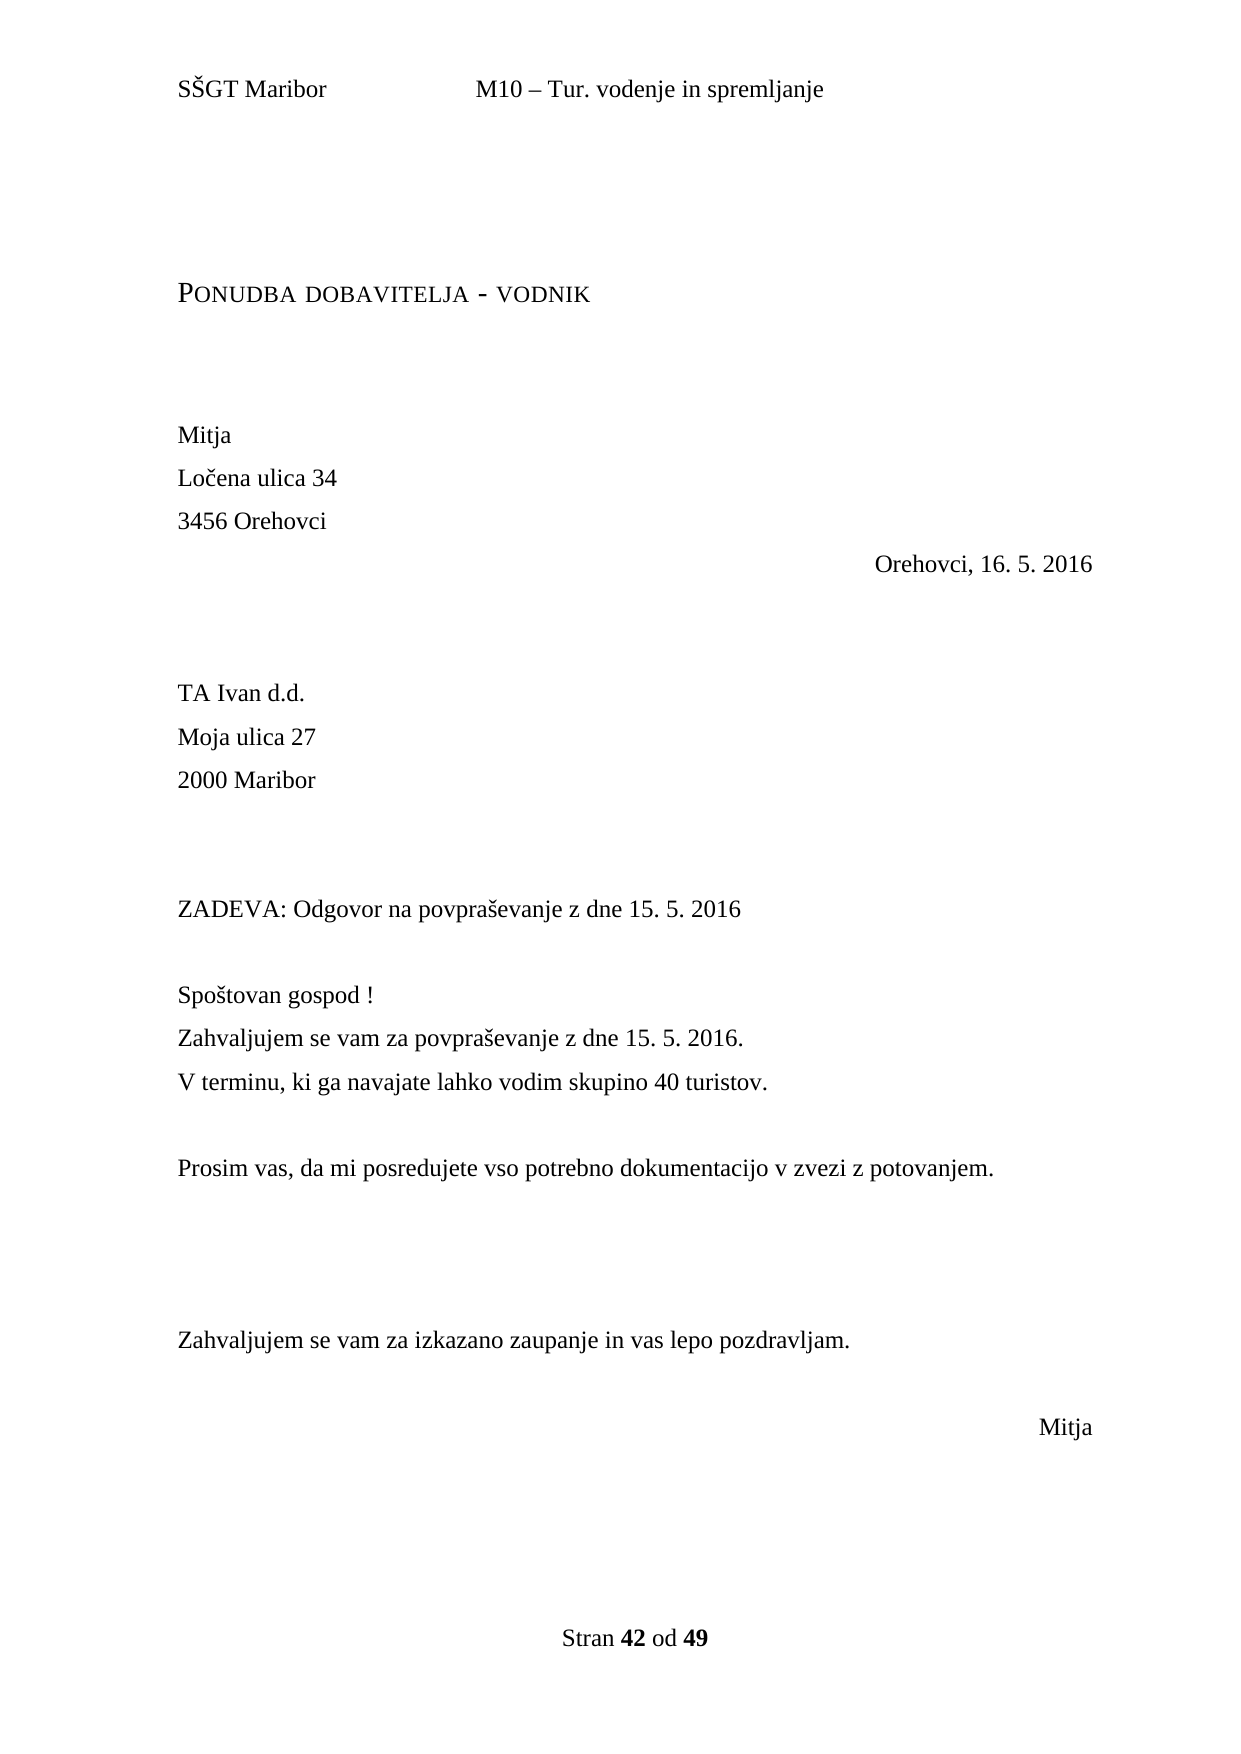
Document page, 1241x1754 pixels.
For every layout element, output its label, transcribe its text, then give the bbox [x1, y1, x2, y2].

text Ločena ulica 34 [177, 463, 1092, 492]
text Zahvaljujem se vam za povpraševanje z dne 15. 5. 2016. [177, 1023, 1092, 1052]
text 3456 Orehovci [177, 506, 1092, 535]
text 2000 Maribor [177, 765, 1092, 793]
text Orehovci, 16. 5. 2016 [177, 549, 1092, 578]
text Mitja [177, 1412, 1092, 1440]
subtitle Ponudba dobavitelja - vodnik [177, 275, 1092, 308]
text Spoštovan gospod ! [177, 980, 1092, 1009]
text Moja ulica 27 [177, 722, 1092, 750]
text Zahvaljujem se vam za izkazano zaupanje in vas lepo pozdravljam. [177, 1325, 1092, 1354]
text Mitja [177, 420, 1092, 448]
text Prosim vas, da mi posredujete vso potrebno dokumentacijo v zvezi z potovanjem. [177, 1153, 1092, 1182]
text ZADEVA: Odgovor na povpraševanje z dne 15. 5. 2016 [177, 894, 1092, 923]
text V terminu, ki ga navajate lahko vodim skupino 40 turistov. [177, 1067, 1092, 1095]
text TA Ivan d.d. [177, 678, 1092, 707]
